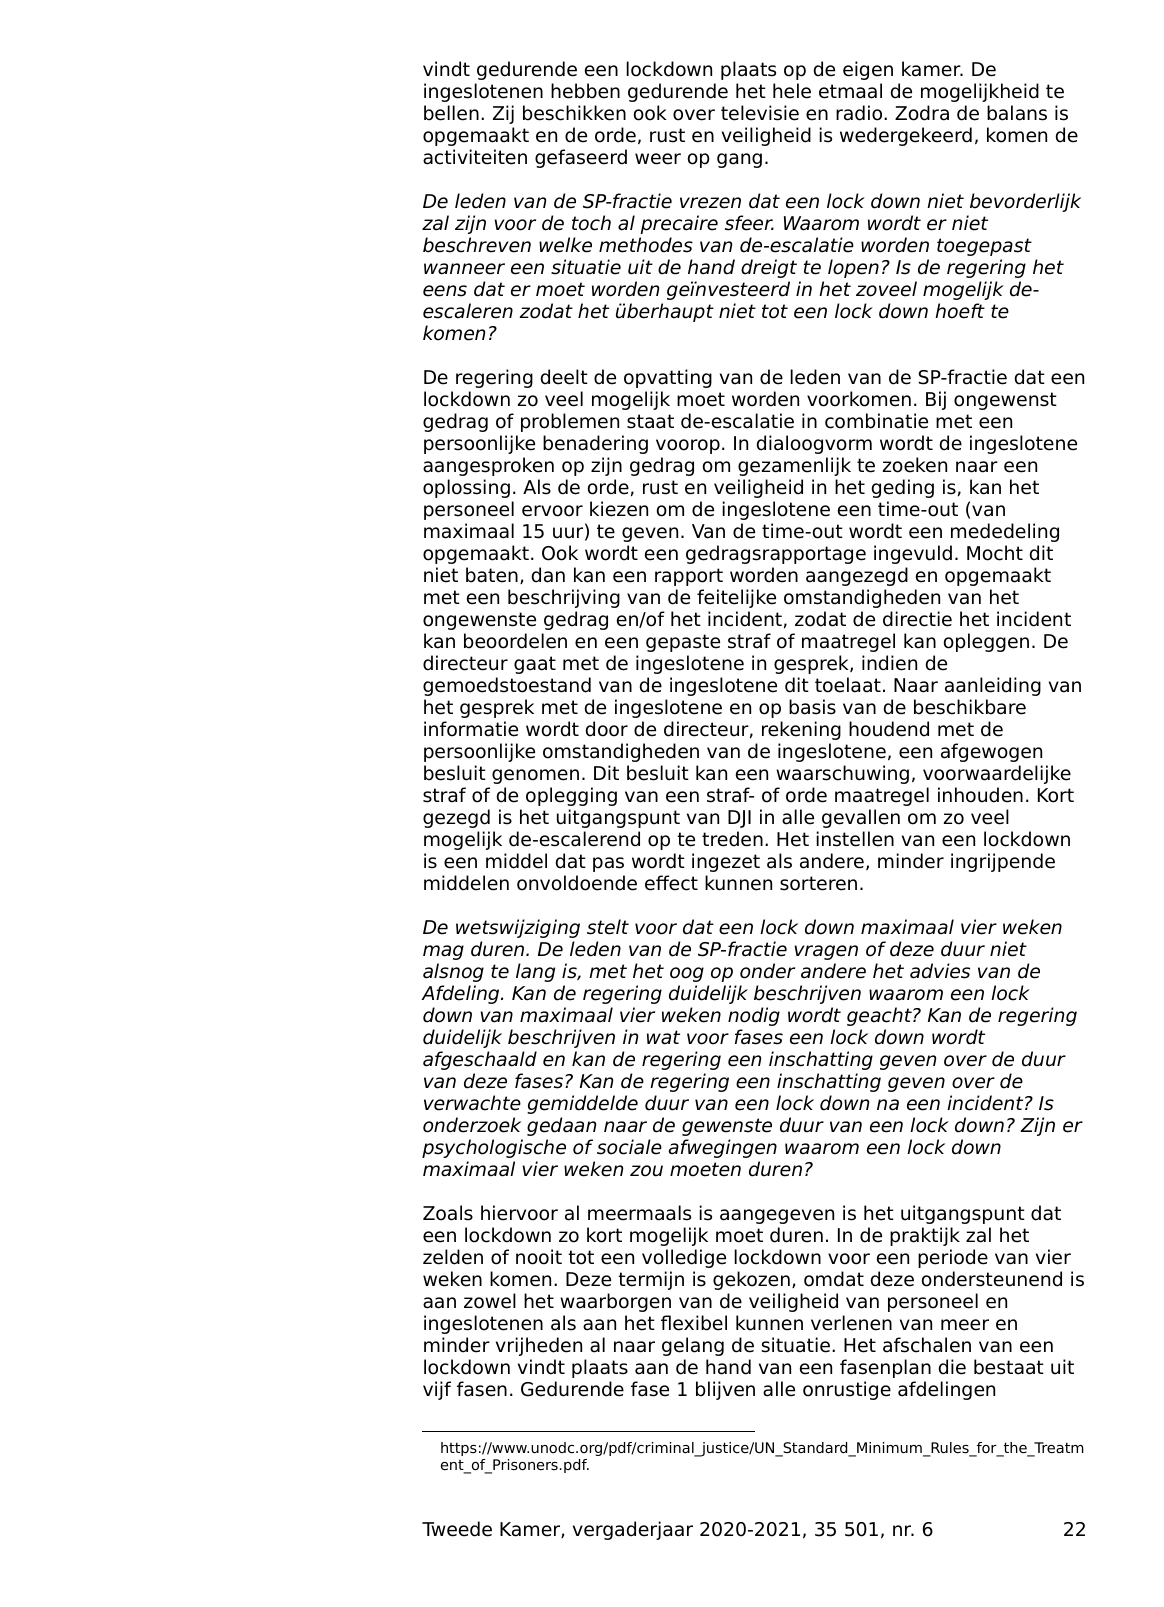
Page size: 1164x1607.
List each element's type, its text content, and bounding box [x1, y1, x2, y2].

text De leden van de SP-fractie vrezen dat een lock down niet bevorderlijk zal zijn voor de toch al precaire sfeer. Waarom wordt er niet beschreven welke methodes van de-escalatie worden toegepast wanneer een situatie uit de hand dreigt te lopen? Is de regering het eens dat er moet worden geïnvesteerd in het zoveel mogelijk de-escaleren zodat het überhaupt niet tot een lock down hoeft te komen? [422, 191, 1087, 345]
text https://www.unodc.org/pdf/criminal_justice/UN_Standard_Minimum_Rules_for_the_Treatment_of_Prisoners.pdf. [422, 1441, 1087, 1474]
text De wetswijziging stelt voor dat een lock down maximaal vier weken mag duren. De leden van de SP-fractie vragen of deze duur niet alsnog te lang is, met het oog op onder andere het advies van de Afdeling. Kan de regering duidelijk beschrijven waarom een lock down van maximaal vier weken nodig wordt geacht? Kan de regering duidelijk beschrijven in wat voor fases een lock down wordt afgeschaald en kan de regering een inschatting geven over de duur van deze fases? Kan de regering een inschatting geven over de verwachte gemiddelde duur van een lock down na een incident? Is onderzoek gedaan naar de gewenste duur van een lock down? Zijn er psychologische of sociale afwegingen waarom een lock down maximaal vier weken zou moeten duren? [422, 917, 1087, 1181]
text Zoals hiervoor al meermaals is aangegeven is het uitgangspunt dat een lockdown zo kort mogelijk moet duren. In de praktijk zal het zelden of nooit tot een volledige lockdown voor een periode van vier weken komen. Deze termijn is gekozen, omdat deze ondersteunend is aan zowel het waarborgen van de veiligheid van personeel en ingeslotenen als aan het flexibel kunnen verlenen van meer en minder vrijheden al naar gelang de situatie. Het afschalen van een lockdown vindt plaats aan de hand van een fasenplan die bestaat uit vijf fasen. Gedurende fase 1 blijven alle onrustige afdelingen [422, 1203, 1087, 1401]
text Bij een lockdown is geen sprake van het structureel meer inperken van rechten van vreemdelingen. Wel is het nodig om tijdelijk in geval van uitzonderingssituaties te kunnen ingrijpen en af te wijken. In de beantwoording van eerdere vragen is reeds aangegeven dat het gezien de aard van de lockdown maatregel zeker kort na de instelling ervan niet uitvoerbaar is om individuele gevallen als «onschuldige vreemdelingen» uit te zonderen. Het is onvermijdelijk om van alle ingeslotenen een inspanning te vragen bij het herstel van hun leefklimaat wanneer dit zodanig verstoord is dat het handhaven van een normaal dagprogramma onveilig geworden is. Zoals in de memorie van toelichting is verduidelijkt, is een belangrijke ondergrens dat niet kan worden afgeweken van het recht op verblijf in de buitenlucht voor ten minste één uur per dag. Hiermee wordt voldaan aan de verplichtingen die rechtstreeks voortvloeien uit internationaal recht en soft law instrumenten, zoals de standaarden van de European Committee for the Prevention of Torture and Inhuman or Degrading Treatment or Punishment (CPT). Insluiting vindt gedurende een lockdown plaats op de eigen kamer. De ingeslotenen hebben gedurende het hele etmaal de mogelijkheid te bellen. Zij beschikken ook over televisie en radio. Zodra de balans is opgemaakt en de orde, rust en veiligheid is wedergekeerd, komen de activiteiten gefaseerd weer op gang. [422, 59, 1087, 169]
text De regering deelt de opvatting van de leden van de SP-fractie dat een lockdown zo veel mogelijk moet worden voorkomen. Bij ongewenst gedrag of problemen staat de-escalatie in combinatie met een persoonlijke benadering voorop. In dialoogvorm wordt de ingeslotene aangesproken op zijn gedrag om gezamenlijk te zoeken naar een oplossing. Als de orde, rust en veiligheid in het geding is, kan het personeel ervoor kiezen om de ingeslotene een time-out (van maximaal 15 uur) te geven. Van de time-out wordt een mededeling opgemaakt. Ook wordt een gedragsrapportage ingevuld. Mocht dit niet baten, dan kan een rapport worden aangezegd en opgemaakt met een beschrijving van de feitelijke omstandigheden van het ongewenste gedrag en/of het incident, zodat de directie het incident kan beoordelen en een gepaste straf of maatregel kan opleggen. De directeur gaat met de ingeslotene in gesprek, indien de gemoedstoestand van de ingeslotene dit toelaat. Naar aanleiding van het gesprek met de ingeslotene en op basis van de beschikbare informatie wordt door de directeur, rekening houdend met de persoonlijke omstandigheden van de ingeslotene, een afgewogen besluit genomen. Dit besluit kan een waarschuwing, voorwaardelijke straf of de oplegging van een straf- of orde maatregel inhouden. Kort gezegd is het uitgangspunt van DJI in alle gevallen om zo veel mogelijk de-escalerend op te treden. Het instellen van een lockdown is een middel dat pas wordt ingezet als andere, minder ingrijpende middelen onvoldoende effect kunnen sorteren. [422, 367, 1087, 895]
